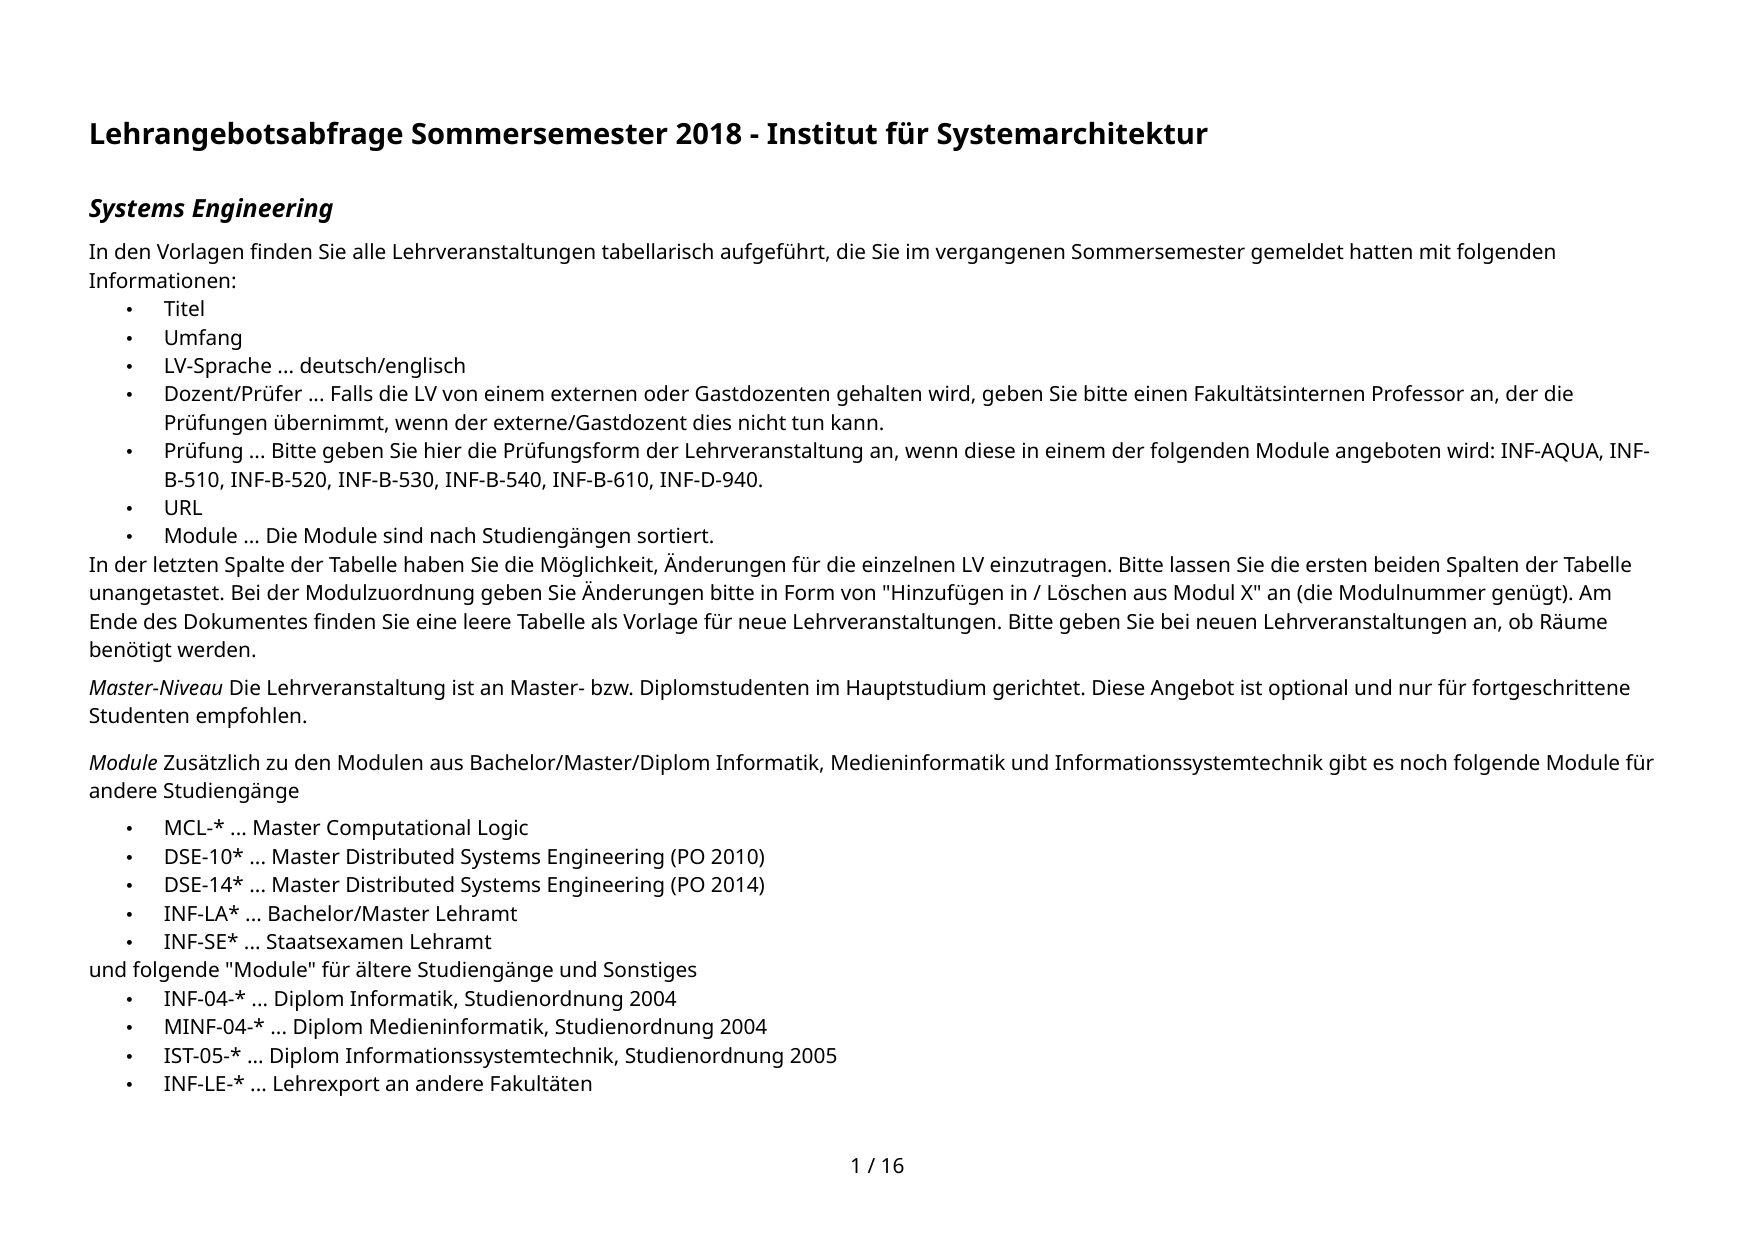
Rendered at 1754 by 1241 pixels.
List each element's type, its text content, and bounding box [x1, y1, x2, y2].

list Dozent/Prüfer ... Falls die LV von einem externen oder Gastdozenten gehalten wird, geben Sie bitte einen Fakultätsinternen Professor an, der die Prüfungen übernimmt, wenn der externe/Gastdozent dies nicht tun kann. [126, 379, 1665, 436]
list Titel [126, 294, 1665, 323]
list DSE-14* ... Master Distributed Systems Engineering (PO 2014) [126, 870, 1665, 899]
text In den Vorlagen finden Sie alle Lehrveranstaltungen tabellarisch aufgeführt, die Sie im vergangenen Sommersemester gemeldet hatten mit folgenden Informationen: [88, 237, 1665, 294]
list MCL-* ... Master Computational Logic [126, 813, 1665, 842]
text Module Zusätzlich zu den Modulen aus Bachelor/Master/Diplom Informatik, Medieninformatik und Informationssystemtechnik gibt es noch folgende Module für andere Studiengänge [88, 748, 1665, 804]
subtitle Systems Engineering [88, 191, 1665, 225]
list Module ... Die Module sind nach Studiengängen sortiert. [126, 522, 1665, 550]
list LV-Sprache ... deutsch/englisch [126, 351, 1665, 379]
text Master-Niveau Die Lehrveranstaltung ist an Master- bzw. Diplomstudenten im Hauptstudium gerichtet. Diese Angebot ist optional und nur für fortgeschrittene Studenten empfohlen. [88, 673, 1665, 730]
list MINF-04-* ... Diplom Medieninformatik, Studienordnung 2004 [126, 1012, 1665, 1041]
subtitle Lehrangebotsabfrage Sommersemester 2018 - Institut für Systemarchitektur [88, 113, 1665, 153]
text In der letzten Spalte der Tabelle haben Sie die Möglichkeit, Änderungen für die einzelnen LV einzutragen. Bitte lassen Sie die ersten beiden Spalten der Tabelle unangetastet. Bei der Modulzuordnung geben Sie Änderungen bitte in Form von "Hinzufügen in / Löschen aus Modul X" an (die Modulnummer genügt). Am Ende des Dokumentes finden Sie eine leere Tabelle als Vorlage für neue Lehrveranstaltungen. Bitte geben Sie bei neuen Lehrveranstaltungen an, ob Räume benötigt werden. [88, 550, 1665, 664]
list INF-LE-* ... Lehrexport an andere Fakultäten [126, 1069, 1665, 1098]
list URL [126, 493, 1665, 522]
list INF-04-* ... Diplom Informatik, Studienordnung 2004 [126, 984, 1665, 1012]
list Umfang [126, 323, 1665, 351]
text und folgende "Module" für ältere Studiengänge und Sonstiges [88, 956, 1665, 984]
list IST-05-* ... Diplom Informationssystemtechnik, Studienordnung 2005 [126, 1041, 1665, 1069]
list INF-SE* ... Staatsexamen Lehramt [126, 927, 1665, 956]
list DSE-10* ... Master Distributed Systems Engineering (PO 2010) [126, 842, 1665, 870]
list Prüfung ... Bitte geben Sie hier die Prüfungsform der Lehrveranstaltung an, wenn diese in einem der folgenden Module angeboten wird: INF-AQUA, INF-B-510, INF-B-520, INF-B-530, INF-B-540, INF-B-610, INF-D-940. [126, 436, 1665, 493]
list INF-LA* ... Bachelor/Master Lehramt [126, 899, 1665, 927]
